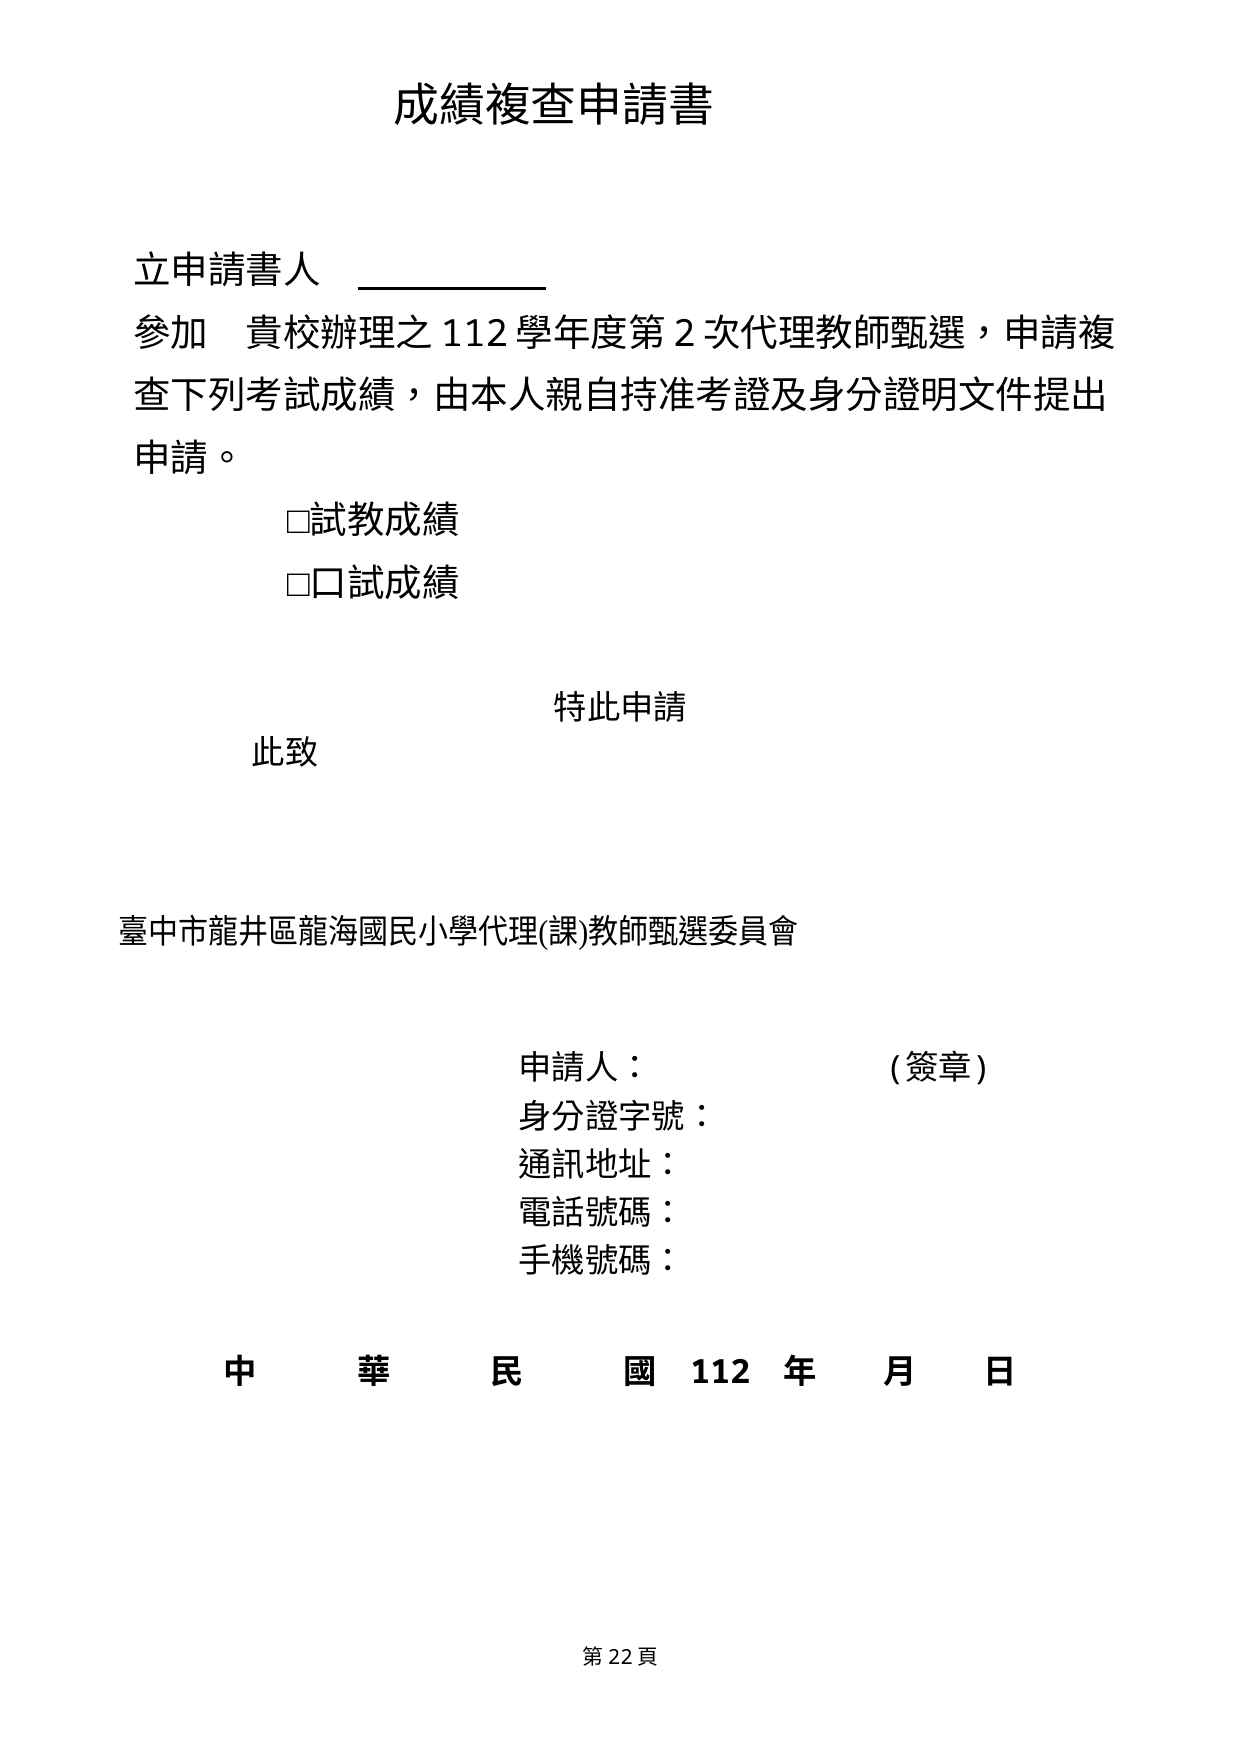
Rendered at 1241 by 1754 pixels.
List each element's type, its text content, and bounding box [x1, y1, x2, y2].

text 中 華 民 國 112 年 月 日 [118, 1328, 1122, 1390]
text 此致 [118, 726, 1122, 774]
text 身分證字號： [118, 1089, 1122, 1138]
text □口試成績 [118, 538, 1122, 601]
text 參加 貴校辦理之112學年度第2次代理教師甄選，申請複查下列考試成績，由本人親自持准考證及身分證明文件提出申請。 [133, 288, 1122, 476]
text 手機號碼： [118, 1234, 1122, 1282]
text 臺中市龍井區龍海國民小學代理(課)教師甄選委員會 [118, 888, 1122, 950]
text 立申請書人 [133, 226, 1122, 288]
text 電話號碼： [118, 1186, 1122, 1234]
text 通訊地址： [118, 1138, 1122, 1186]
text 申請人： (簽章) [118, 1041, 1122, 1089]
text □試教成績 [118, 476, 1122, 538]
text 特此申請 [118, 663, 1122, 726]
text 成績複查申請書 [118, 68, 1122, 135]
